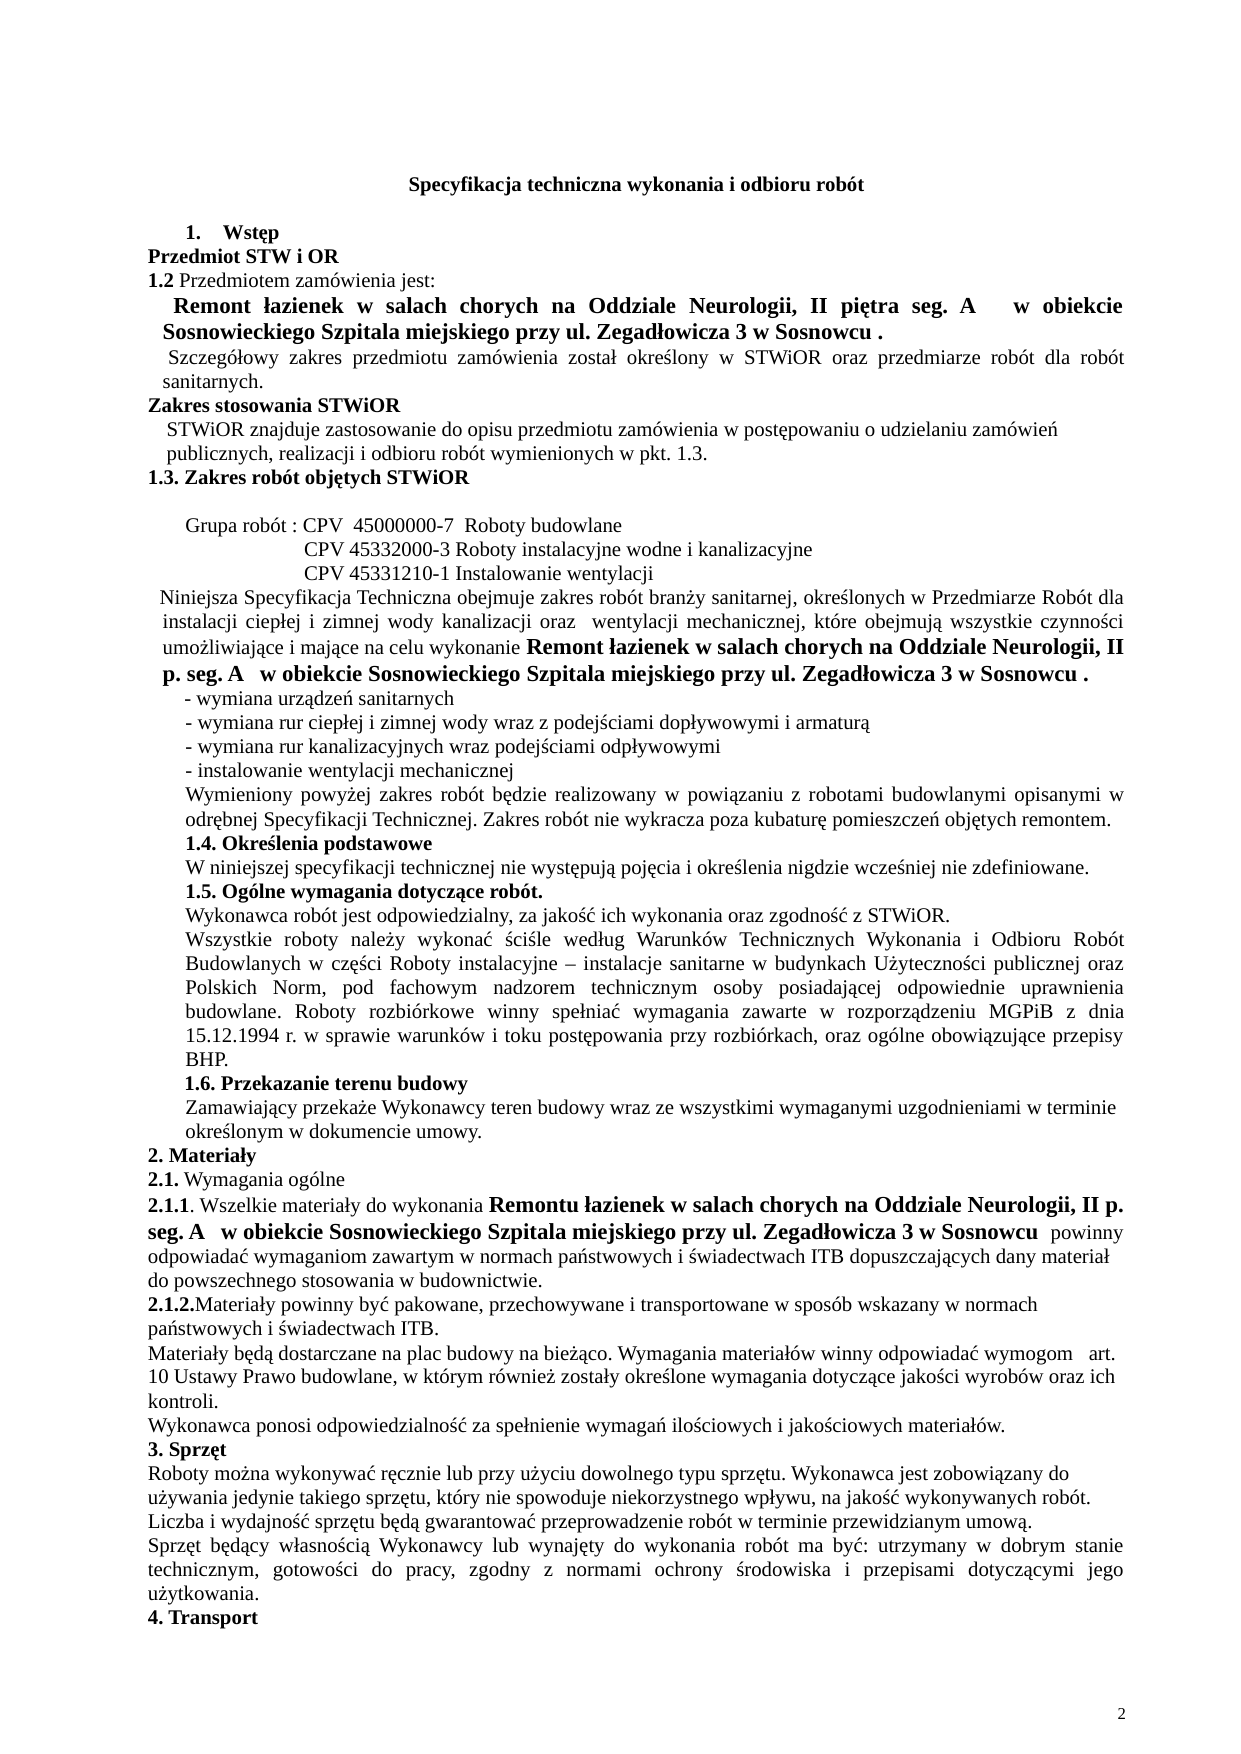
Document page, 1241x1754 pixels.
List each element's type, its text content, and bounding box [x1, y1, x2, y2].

text Grupa robót : CPV 45000000-7 Roboty budowlane [185, 513, 1125, 537]
text Roboty można wykonywać ręcznie lub przy użyciu dowolnego typu sprzętu. Wykonawca jest zobowiązany do używania jedynie takiego sprzętu, który nie spowoduje niekorzystnego wpływu, na jakość wykonywanych robót. [148, 1461, 1125, 1509]
text W niniejszej specyfikacji technicznej nie występują pojęcia i określenia nigdzie wcześniej nie zdefiniowane. [185, 854, 1125, 879]
list Wstęp [185, 220, 1125, 244]
text - wymiana urządzeń sanitarnych [148, 686, 1125, 710]
text Wymieniony powyżej zakres robót będzie realizowany w powiązaniu z robotami budowlanymi opisanymi w odrębnej Specyfikacji Technicznej. Zakres robót nie wykracza poza kubaturę pomieszczeń objętych remontem. [185, 782, 1125, 831]
text 1.5. Ogólne wymagania dotyczące robót. [185, 879, 1125, 903]
text 2. Materiały [148, 1143, 1125, 1167]
text STWiOR znajduje zastosowanie do opisu przedmiotu zamówienia w postępowaniu o udzielaniu zamówień publicznych, realizacji i odbioru robót wymienionych w pkt. 1.3. [166, 417, 1125, 465]
text 4. Transport [148, 1605, 1125, 1629]
text 1.3. Zakres robót objętych STWiOR [148, 465, 1125, 489]
text Wykonawca robót jest odpowiedzialny, za jakość ich wykonania oraz zgodność z STWiOR. [185, 903, 1125, 927]
text 2.1.1. Wszelkie materiały do wykonania Remontu łazienek w salach chorych na Oddziale Neurologii, II p. seg. A w obiekcie Sosnowieckiego Szpitala miejskiego przy ul. Zegadłowicza 3 w Sosnowcu powinny odpowiadać wymaganiom zawartym w normach państwowych i świadectwach ITB dopuszczających dany materiał do powszechnego stosowania w budownictwie. [148, 1191, 1125, 1292]
text Materiały będą dostarczane na plac budowy na bieżąco. Wymagania materiałów winny odpowiadać wymogom art. 10 Ustawy Prawo budowlane, w którym również zostały określone wymagania dotyczące jakości wyrobów oraz ich kontroli. [148, 1340, 1125, 1413]
list Zakres stosowania STWiOR [148, 393, 1125, 417]
text - instalowanie wentylacji mechanicznej [185, 758, 1125, 782]
text Szczegółowy zakres przedmiotu zamówienia został określony w STWiOR oraz przedmiarze robót dla robót sanitarnych. [148, 345, 1125, 393]
text Wykonawca ponosi odpowiedzialność za spełnienie wymagań ilościowych i jakościowych materiałów. [148, 1413, 1125, 1437]
text Liczba i wydajność sprzętu będą gwarantować przeprowadzenie robót w terminie przewidzianym umową. [148, 1509, 1125, 1533]
text 1.6. Przekazanie terenu budowy [148, 1071, 1125, 1095]
text Wszystkie roboty należy wykonać ściśle według Warunków Technicznych Wykonania i Odbioru Robót Budowlanych w części Roboty instalacyjne – instalacje sanitarne w budynkach Użyteczności publicznej oraz Polskich Norm, pod fachowym nadzorem technicznym osoby posiadającej odpowiednie uprawnienia budowlane. Roboty rozbiórkowe winny spełniać wymagania zawarte w rozporządzeniu MGPiB z dnia 15.12.1994 r. w sprawie warunków i toku postępowania przy rozbiórkach, oraz ogólne obowiązujące przepisy BHP. [185, 927, 1125, 1071]
text Sprzęt będący własnością Wykonawcy lub wynajęty do wykonania robót ma być: utrzymany w dobrym stanie technicznym, gotowości do pracy, zgodny z normami ochrony środowiska i przepisami dotyczącymi jego użytkowania. [148, 1533, 1125, 1605]
text 2.1.2.Materiały powinny być pakowane, przechowywane i transportowane w sposób wskazany w normach państwowych i świadectwach ITB. [148, 1292, 1125, 1340]
text 1.4. Określenia podstawowe [185, 831, 1125, 854]
text - wymiana rur kanalizacyjnych wraz podejściami odpływowymi [185, 734, 1125, 758]
text 2.1. Wymagania ogólne [148, 1167, 1125, 1191]
text Zamawiający przekaże Wykonawcy teren budowy wraz ze wszystkimi wymaganymi uzgodnieniami w terminie określonym w dokumencie umowy. [185, 1095, 1125, 1143]
text Specyfikacja techniczna wykonania i odbioru robót [148, 172, 1125, 196]
text 1.2 Przedmiotem zamówienia jest: [148, 268, 1125, 292]
text - wymiana rur ciepłej i zimnej wody wraz z podejściami dopływowymi i armaturą [185, 710, 1125, 734]
text CPV 45332000-3 Roboty instalacyjne wodne i kanalizacyjne [148, 537, 1125, 561]
text 3. Sprzęt [148, 1437, 1125, 1461]
text CPV 45331210-1 Instalowanie wentylacji [148, 561, 1125, 585]
text Remont łazienek w salach chorych na Oddziale Neurologii, II piętra seg. A w obiekcie Sosnowieckiego Szpitala miejskiego przy ul. Zegadłowicza 3 w Sosnowcu . [148, 292, 1125, 345]
text Niniejsza Specyfikacja Techniczna obejmuje zakres robót branży sanitarnej, określonych w Przedmiarze Robót dla instalacji ciepłej i zimnej wody kanalizacji oraz wentylacji mechanicznej, które obejmują wszystkie czynności umożliwiające i mające na celu wykonanie Remont łazienek w salach chorych na Oddziale Neurologii, II p. seg. A w obiekcie Sosnowieckiego Szpitala miejskiego przy ul. Zegadłowicza 3 w Sosnowcu . [148, 585, 1125, 686]
list Przedmiot STW i OR [148, 244, 1125, 268]
